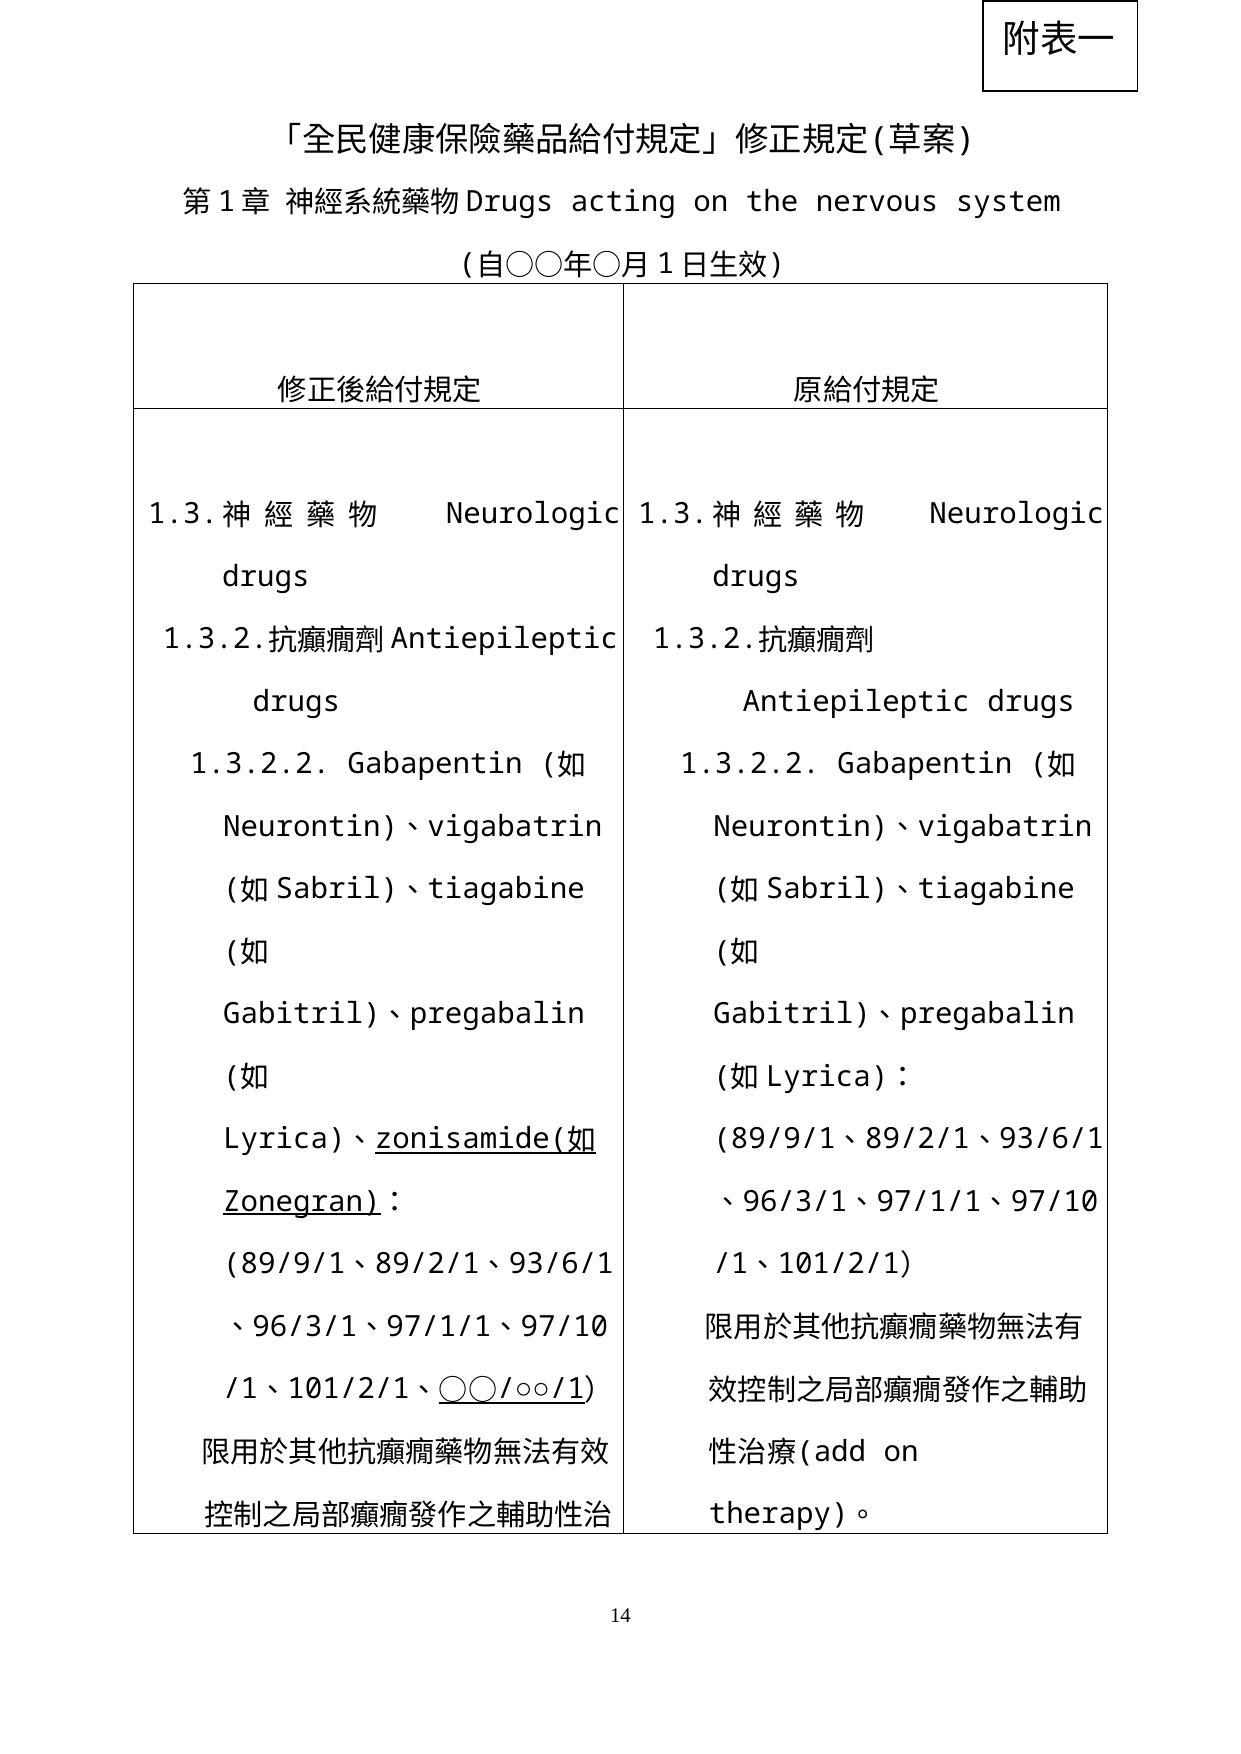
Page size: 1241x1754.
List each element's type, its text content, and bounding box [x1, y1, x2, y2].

text (自○○年○月1日生效) [118, 221, 1122, 283]
text 附表一 [999, 9, 1122, 63]
table_header 修正後給付規定 [134, 284, 623, 408]
table_cell 1.3. 神經藥物 Neurologic drugs 1.3.2. 抗癲癇劑Antiepileptic drugs 1.3.2.2. Gabapentin (如Neurontin)、vigabatrin (如Sabril)、tiagabine (如Gabitril)、pregabalin(如Lyrica)：(89/9/1、89/2/1、93/6/1、96/3/1、97/1/1、97/10/1、101/2/1） 限用於其他抗癲癇藥物無法有效控制之局部癲癇發作之輔助性治療(add on therapy)。 [624, 409, 1107, 1533]
text 「全民健康保險藥品給付規定」修正規定(草案) [118, 96, 1122, 158]
table_header 原給付規定 [624, 284, 1107, 408]
text [984, 2, 1137, 90]
table_cell 1.3. 神經藥物 Neurologic drugs 1.3.2. 抗癲癇劑Antiepileptic drugs 1.3.2.2. Gabapentin (如Neurontin)、vigabatrin (如Sabril)、tiagabine (如Gabitril)、pregabalin(如Lyrica)、zonisamide(如Zonegran)：(89/9/1、89/2/1、93/6/1、96/3/1、97/1/1、97/10/1、101/2/1、○○/○○/1） 限用於其他抗癲癇藥物無法有效控制之局部癲癇發作之輔助性治 [134, 409, 623, 1533]
text 第1章 神經系統藥物Drugs acting on the nervous system [118, 158, 1122, 221]
